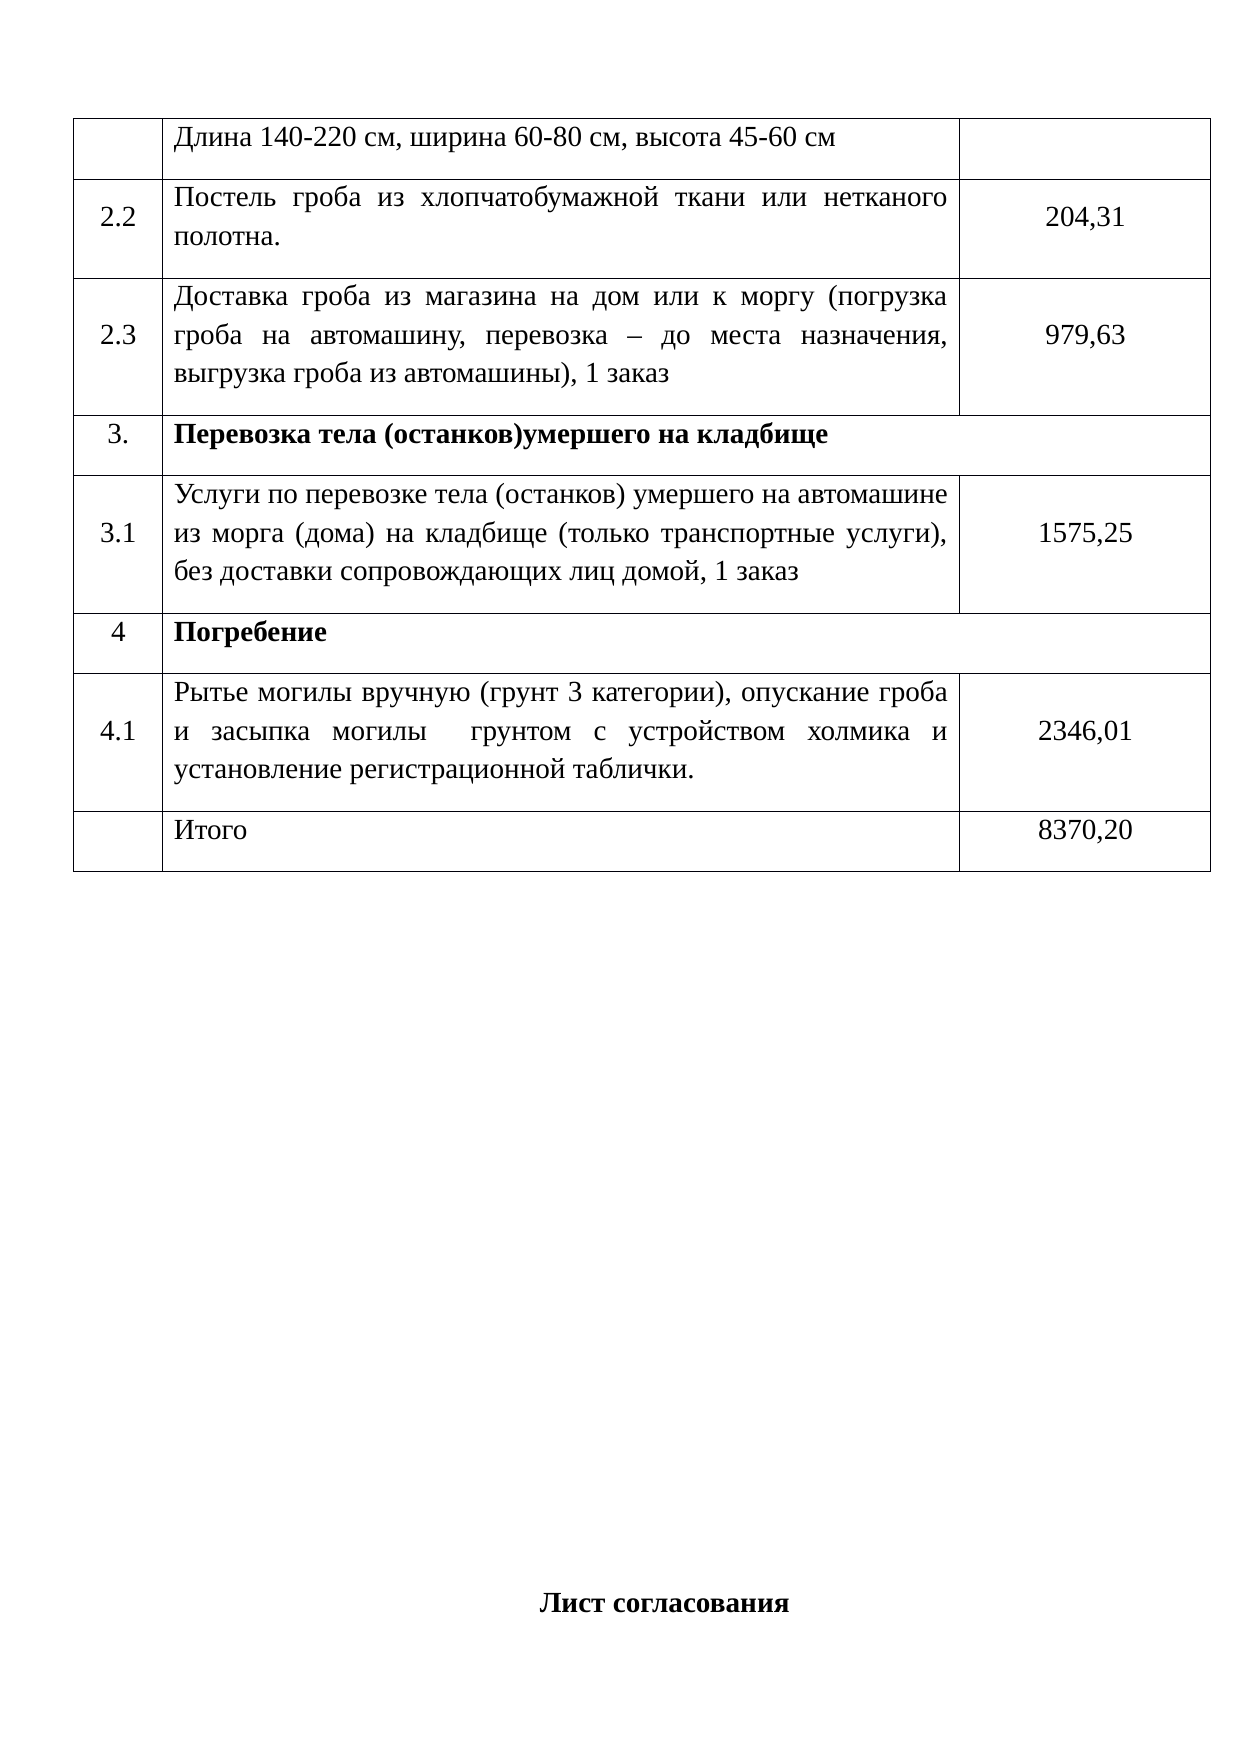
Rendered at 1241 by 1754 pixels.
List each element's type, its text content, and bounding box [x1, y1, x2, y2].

table_cell 4.1 [74, 674, 162, 811]
table_cell 4 [74, 614, 162, 673]
table_cell 979,63 [960, 279, 1210, 415]
table_cell Услуги по перевозке тела (останков) умершего на автомашине из морга (дома) на кладбище (только транспортные услуги), без доставки сопровождающих лиц домой, 1 заказ [163, 476, 959, 613]
table_cell [74, 119, 162, 178]
table_cell Погребение [163, 614, 1210, 673]
table_cell Постель гроба из хлопчатобумажной ткани или нетканого полотна. [163, 180, 959, 277]
table_cell Длина 140-220 см, ширина 60-80 см, высота 45-60 см [163, 119, 959, 178]
table_cell [74, 812, 162, 871]
table_cell 2.3 [74, 279, 162, 415]
table_cell [960, 119, 1210, 178]
table_cell 1575,25 [960, 476, 1210, 613]
table_cell 8370,20 [960, 812, 1210, 871]
table_cell 2346,01 [960, 674, 1210, 811]
table_cell 204,31 [960, 180, 1210, 277]
table_cell Доставка гроба из магазина на дом или к моргу (погрузка гроба на автомашину, перевозка – до места назначения, выгрузка гроба из автомашины), 1 заказ [163, 279, 959, 415]
table_cell 3.1 [74, 476, 162, 613]
table_cell 2.2 [74, 180, 162, 277]
table_cell Перевозка тела (останков)умершего на кладбище [163, 416, 1210, 475]
text Лист согласования [177, 1585, 1152, 1618]
table_cell Итого [163, 812, 959, 871]
table_cell Рытье могилы вручную (грунт 3 категории), опускание гроба и засыпка могилы грунтом с устройством холмика и установление регистрационной таблички. [163, 674, 959, 811]
table_cell 3. [74, 416, 162, 475]
